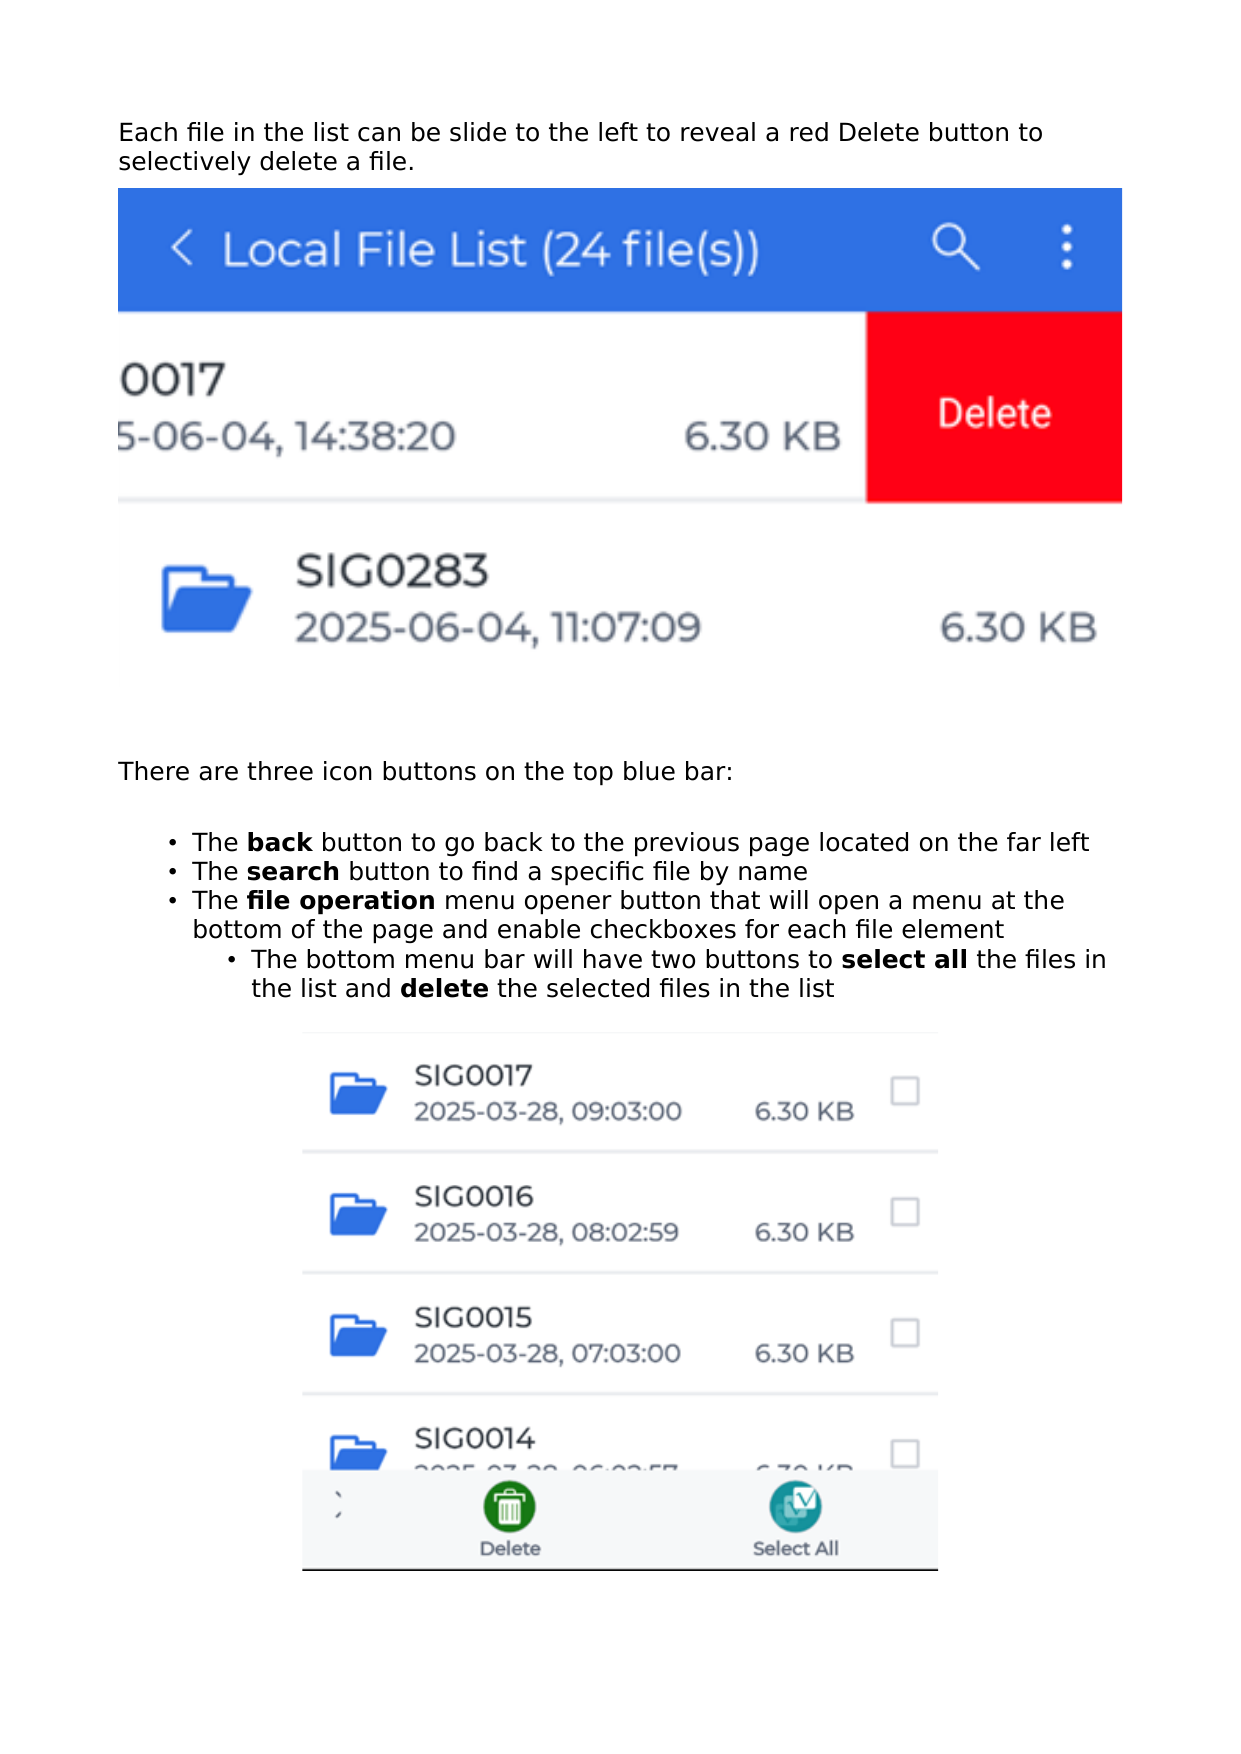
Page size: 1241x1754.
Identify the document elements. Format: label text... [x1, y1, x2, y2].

list The bottom menu bar will have two buttons to select all the files in the list and delete the selected files in the list [236, 945, 1122, 1003]
list The file operation menu opener button that will open a menu at the bottom of the page and enable checkboxes for each file element [177, 887, 1122, 945]
text Each file in the list can be slide to the left to reveal a red Delete button to selectively delete a file. [118, 118, 1122, 176]
list The back button to go back to the previous page located on the far left [177, 828, 1122, 857]
picture [118, 188, 1123, 687]
list The search button to find a specific file by name [177, 857, 1122, 887]
picture [302, 1032, 939, 1571]
text There are three icon buttons on the top blue bar: [118, 757, 1122, 786]
